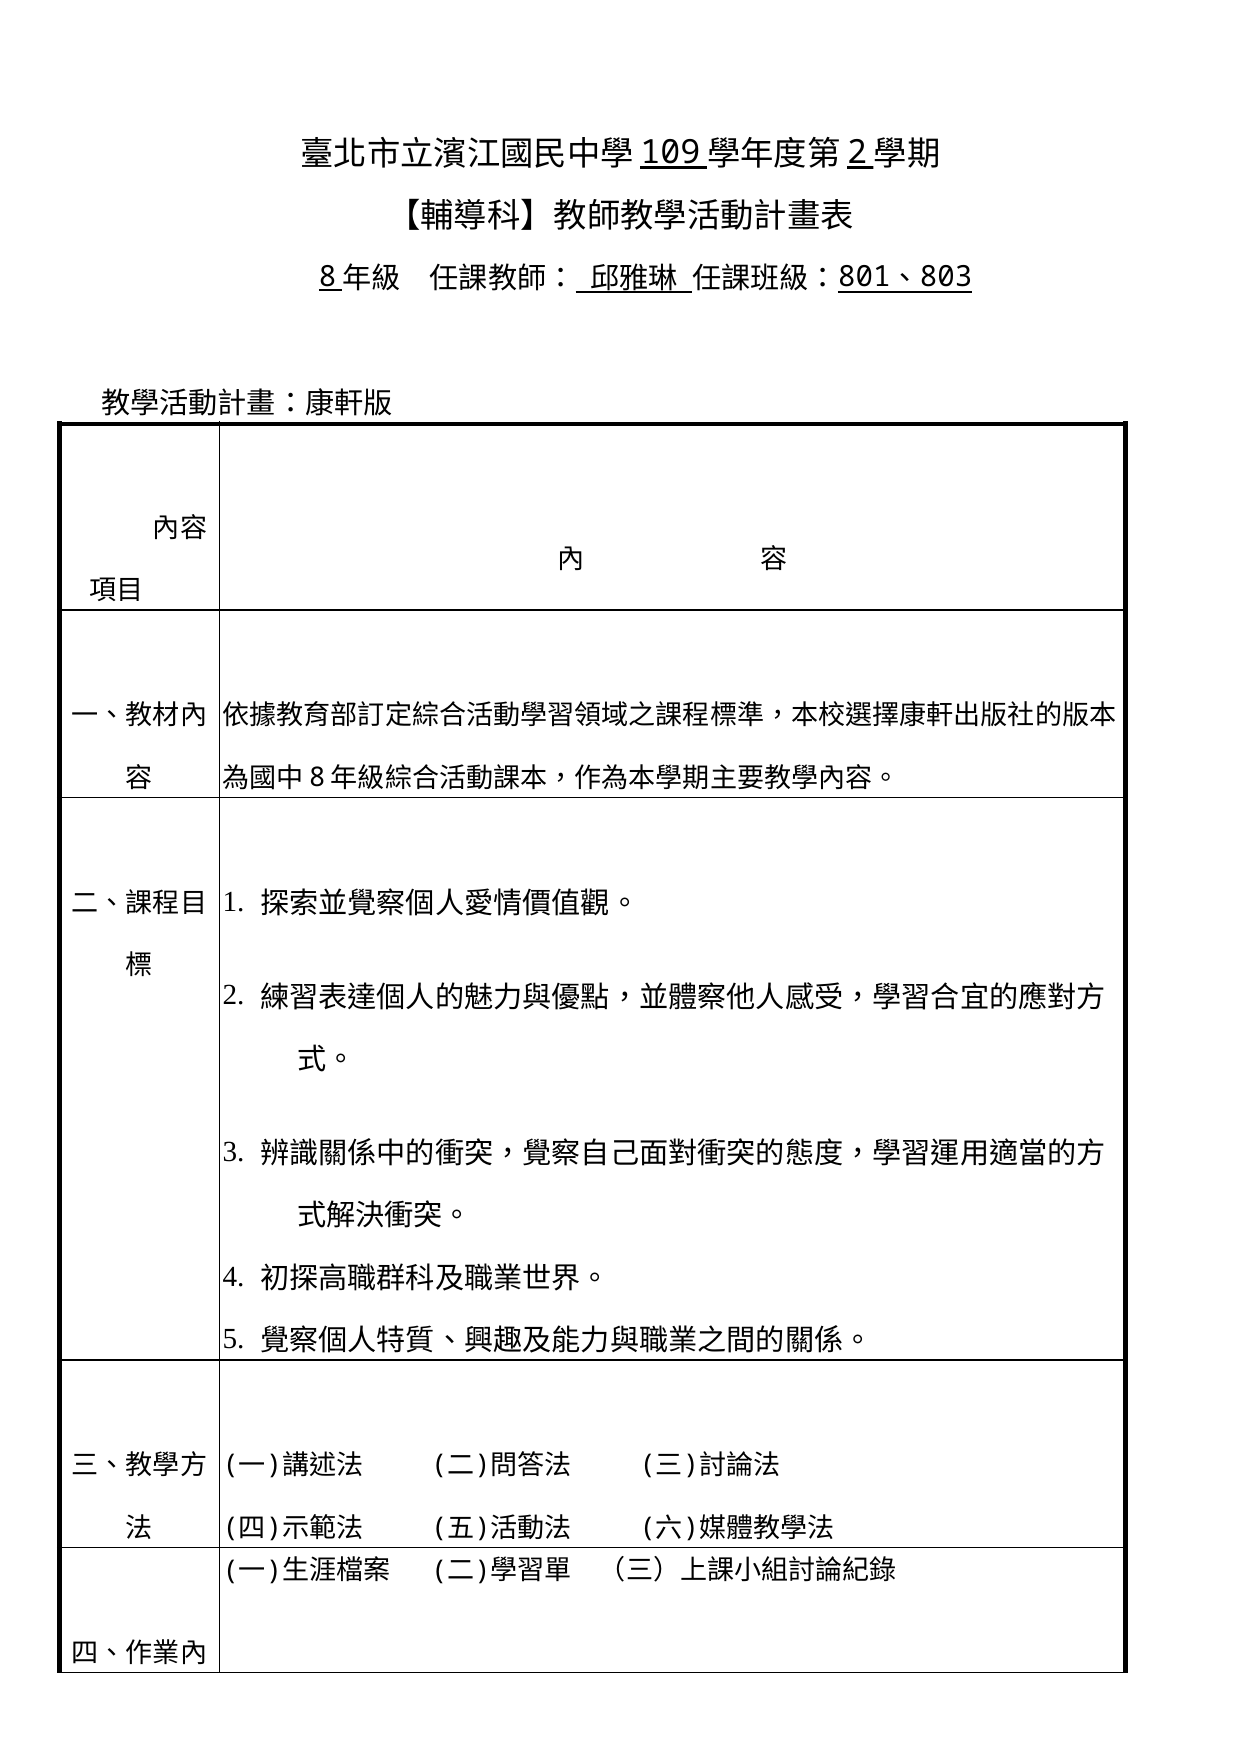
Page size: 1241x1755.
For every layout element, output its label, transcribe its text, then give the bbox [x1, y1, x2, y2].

text 教學活動計畫：康軒版 [72, 359, 1181, 421]
table_header 內容 項目 [62, 426, 219, 609]
table_cell 一、教材內容 [62, 611, 219, 796]
table_cell 三、教學方法 [62, 1361, 219, 1546]
text 臺北市立濱江國民中學109學年度第2學期 [59, 109, 1181, 171]
table_cell 依據教育部訂定綜合活動學習領域之課程標準，本校選擇康軒出版社的版本為國中8年級綜合活動課本，作為本學期主要教學內容。 [220, 611, 1123, 796]
text 8年級 任課教師： 邱雅琳 任課班級：801、803 [59, 234, 1181, 296]
table_header 內 容 [220, 426, 1123, 609]
table_cell 二、課程目標 [62, 798, 219, 1359]
text 【輔導科】教師教學活動計畫表 [59, 171, 1181, 234]
table_cell 四、作業內 [62, 1548, 219, 1671]
table_cell 探索並覺察個人愛情價值觀。 練習表達個人的魅力與優點，並體察他人感受，學習合宜的應對方式。 辨識關係中的衝突，覺察自己面對衝突的態度，學習運用適當的方式解決衝突。 初探高職群科及職業世界。 覺察個人特質、興趣及能力與職業之間的關係。 [220, 798, 1123, 1359]
table_cell (一)講述法 (二)問答法 (三)討論法 (四)示範法 (五)活動法 (六)媒體教學法 [220, 1361, 1123, 1546]
table_cell (一)生涯檔案 (二)學習單 （三）上課小組討論紀錄 [220, 1548, 1123, 1671]
